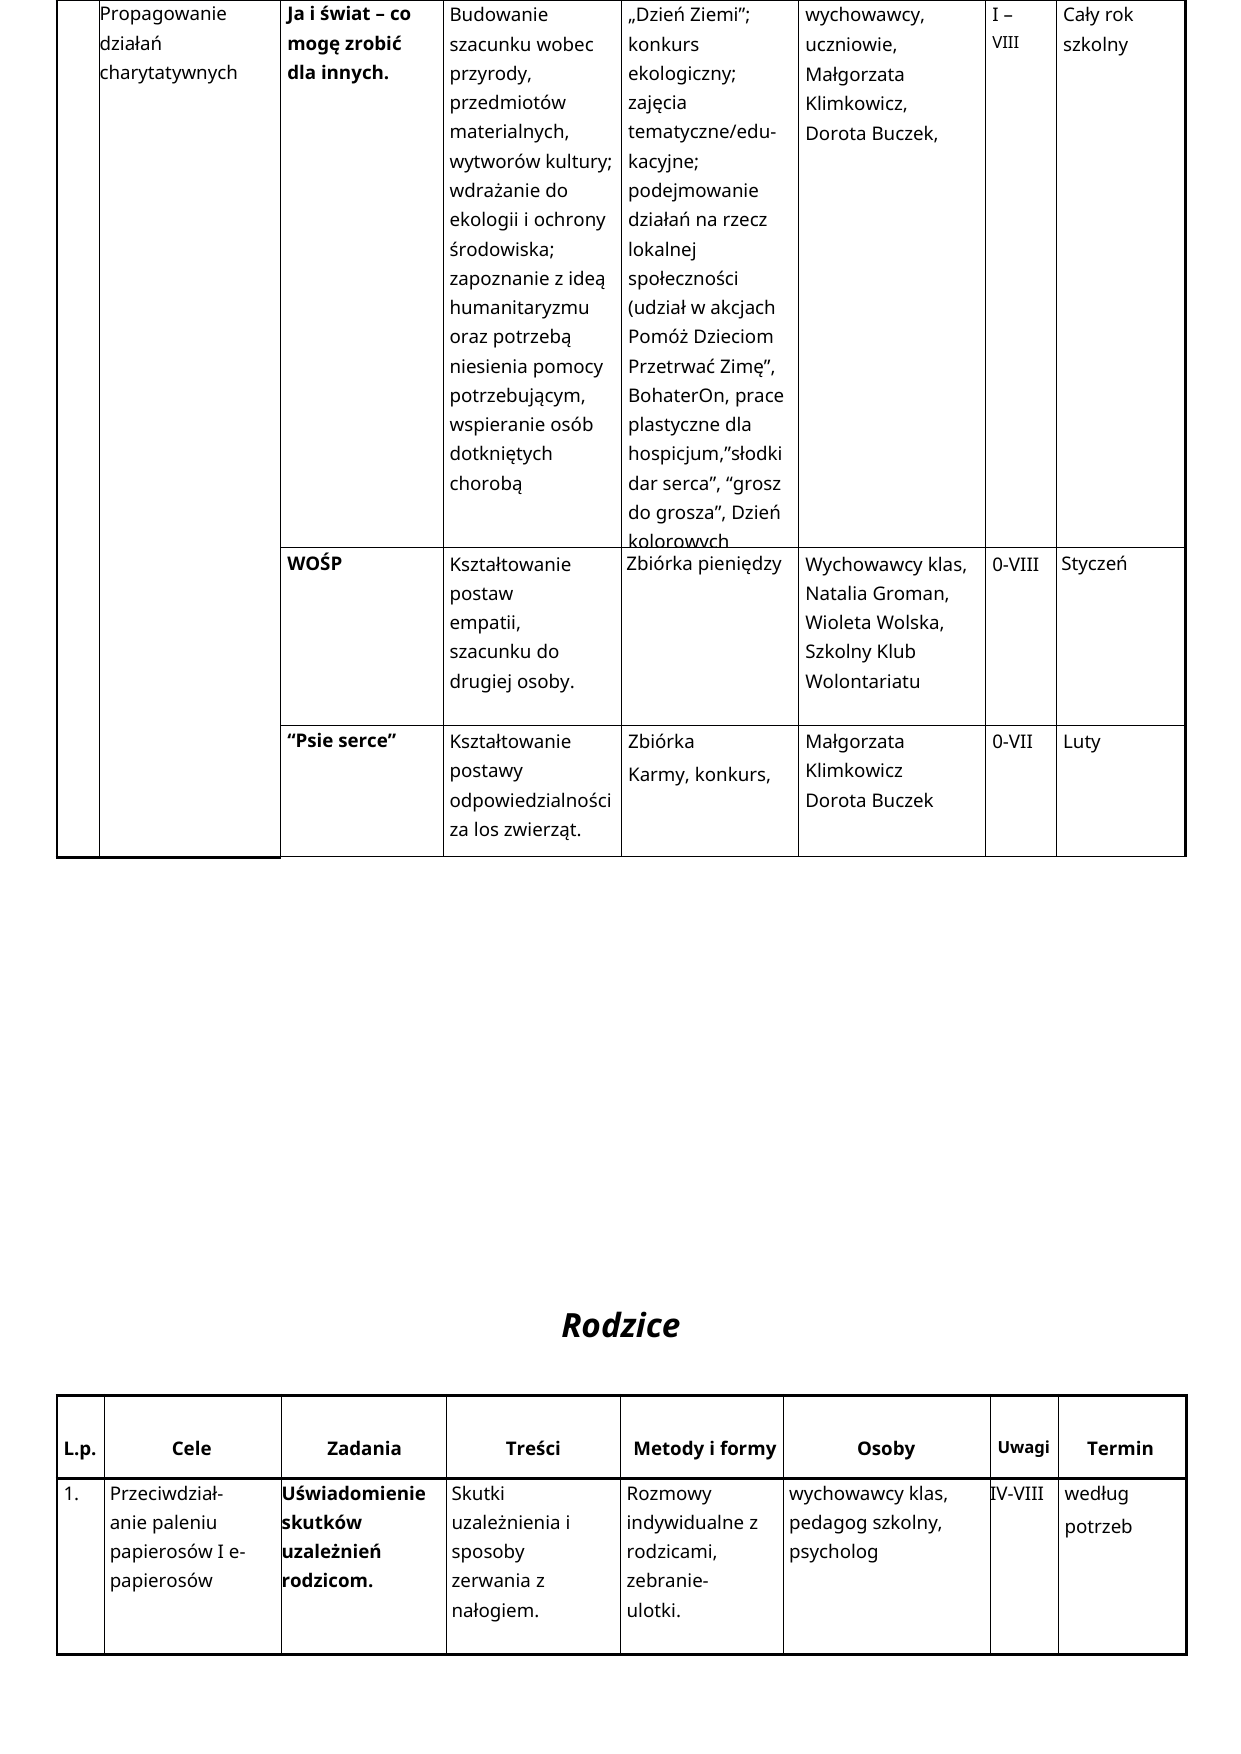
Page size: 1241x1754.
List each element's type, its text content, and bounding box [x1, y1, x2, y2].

table_cell IV-VIII [991, 1480, 1058, 1653]
table_cell I – VIII [986, 1, 1056, 547]
table_cell 0-VIII [986, 548, 1056, 724]
table_cell Uświadomienie skutków uzależnień rodzicom. [282, 1480, 446, 1653]
table_cell Kształtowanie postaw empatii, szacunku do drugiej osoby. [444, 548, 621, 724]
table_header Osoby odpowiedzialne [784, 1397, 990, 1477]
table_cell Zbiórka Karmy, konkurs, [622, 726, 798, 856]
table_cell Wychowawcy klas, Natalia Groman, Wioleta Wolska, Szkolny Klub Wolontariatu [799, 548, 985, 724]
table_cell Małgorzata Klimkowicz Dorota Buczek [799, 726, 985, 856]
table_header Metody i formy realizacji [621, 1397, 783, 1477]
table_cell WOŚP [281, 548, 443, 724]
table_cell Zbiórka pieniędzy [622, 548, 798, 724]
table_cell według potrzeb [1059, 1480, 1185, 1653]
table_header Zadania [282, 1397, 446, 1477]
text Rodzice [561, 1302, 1240, 1348]
table_cell Cały rok szkolny [1057, 1, 1184, 547]
table_cell 1. [58, 1480, 104, 1653]
table_cell Budowanie szacunku wobec przyrody, przedmiotów materialnych, wytworów kultury; wdrażanie do ekologii i ochrony środowiska; zapoznanie z ideą humanitaryzmu oraz potrzebą niesienia pomocy potrzebującym, wspieranie osób dotkniętych chorobą [444, 1, 621, 547]
table_cell 0-VII [986, 726, 1056, 856]
table_cell [58, 1, 99, 856]
table_cell Styczeń [1057, 548, 1184, 724]
table_header L.p. [58, 1397, 104, 1477]
table_cell „Dzień Ziemi”; konkurs ekologiczny; zajęcia tematyczne/edu- kacyjne; podejmowanie działań na rzecz lokalnej społeczności (udział w akcjach Pomóż Dzieciom Przetrwać Zimę”, BohaterOn, prace plastyczne dla hospicjum,”słodki dar serca”, “grosz do grosza”, Dzień kolorowych skarpetek) [622, 1, 798, 547]
table_cell Skutki uzależnienia i sposoby zerwania z nałogiem. [447, 1480, 620, 1653]
table_cell “Psie serce” [281, 726, 443, 856]
table_cell Rozmowy indywidualne z rodzicami, zebranie- ulotki. [621, 1480, 783, 1653]
table_cell wychowawcy klas, pedagog szkolny, psycholog [784, 1480, 990, 1653]
table_header Termin [1059, 1397, 1185, 1477]
table_cell Propagowanie działań charytatywnych [100, 1, 280, 856]
table_cell Kształtowanie postawy odpowiedzialności za los zwierząt. [444, 726, 621, 856]
table_cell Ja i świat – co mogę zrobić dla innych. [281, 1, 443, 547]
table_cell Przeciwdział-anie paleniu papierosów I e- papierosów [105, 1480, 281, 1653]
table_header Treści [447, 1397, 620, 1477]
table_header Cele [105, 1397, 281, 1477]
table_cell Luty [1057, 726, 1184, 856]
table_header Uwagi [991, 1397, 1058, 1477]
table_cell wychowawcy, uczniowie, Małgorzata Klimkowicz, Dorota Buczek, [799, 1, 985, 547]
